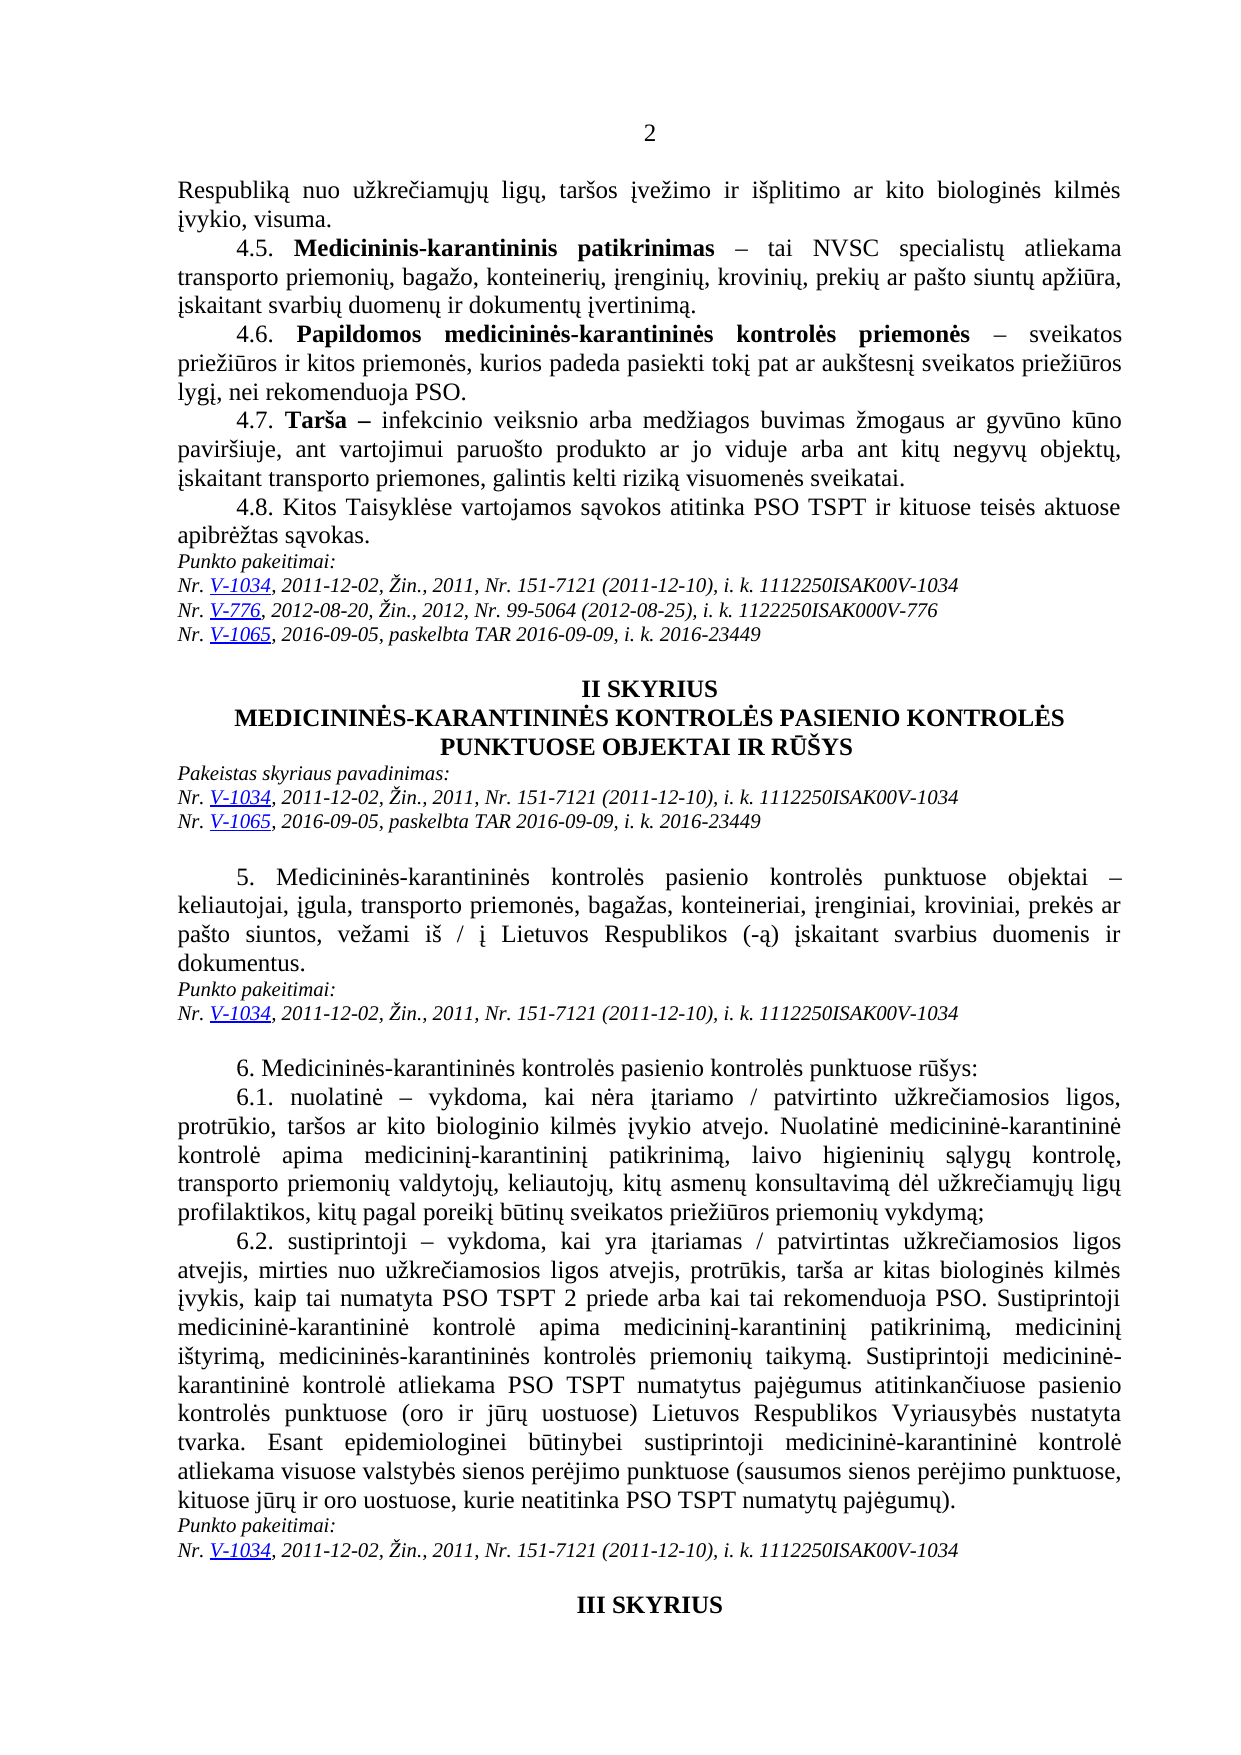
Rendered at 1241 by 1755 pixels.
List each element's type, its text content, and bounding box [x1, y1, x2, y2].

text Pakeistas skyriaus pavadinimas: [177, 761, 1122, 785]
text 4.5. Medicininis-karantininis patikrinimas – tai NVSC specialistų atliekama transporto priemonių, bagažo, konteinerių, įrenginių, krovinių, prekių ar pašto siuntų apžiūra, įskaitant svarbių duomenų ir dokumentų įvertinimą. [177, 233, 1122, 319]
text Nr. V-776, 2012-08-20, Žin., 2012, Nr. 99-5064 (2012-08-25), i. k. 1122250ISAK000V-776 [177, 597, 1122, 622]
text Punkto pakeitimai: [177, 977, 1122, 1001]
text Nr. V-1034, 2011-12-02, Žin., 2011, Nr. 151-7121 (2011-12-10), i. k. 1112250ISAK00V-1034 [177, 785, 1122, 809]
text 6.2. sustiprintoji – vykdoma, kai yra įtariamas / patvirtintas užkrečiamosios ligos atvejis, mirties nuo užkrečiamosios ligos atvejis, protrūkis, tarša ar kitas biologinės kilmės įvykis, kaip tai numatyta PSO TSPT 2 priede arba kai tai rekomenduoja PSO. Sustiprintoji medicininė-karantininė kontrolė apima medicininį-karantininį patikrinimą, medicininį ištyrimą, medicininės-karantininės kontrolės priemonių taikymą. Sustiprintoji medicininė-karantininė kontrolė atliekama PSO TSPT numatytus pajėgumus atitinkančiuose pasienio kontrolės punktuose (oro ir jūrų uostuose) Lietuvos Respublikos Vyriausybės nustatyta tvarka. Esant epidemiologinei būtinybei sustiprintoji medicininė-karantininė kontrolė atliekama visuose valstybės sienos perėjimo punktuose (sausumos sienos perėjimo punktuose, kituose jūrų ir oro uostuose, kurie neatitinka PSO TSPT numatytų pajėgumų). [177, 1226, 1122, 1513]
text Nr. V-1034, 2011-12-02, Žin., 2011, Nr. 151-7121 (2011-12-10), i. k. 1112250ISAK00V-1034 [177, 1537, 1122, 1562]
text Nr. V-1065, 2016-09-05, paskelbta TAR 2016-09-09, i. k. 2016-23449 [177, 809, 1122, 833]
text 6. Medicininės-karantininės kontrolės pasienio kontrolės punktuose rūšys: [177, 1053, 1122, 1082]
text 6.1. nuolatinė – vykdoma, kai nėra įtariamo / patvirtinto užkrečiamosios ligos, protrūkio, taršos ar kito biologinio kilmės įvykio atvejo. Nuolatinė medicininė-karantininė kontrolė apima medicininį-karantininį patikrinimą, laivo higieninių sąlygų kontrolę, transporto priemonių valdytojų, keliautojų, kitų asmenų konsultavimą dėl užkrečiamųjų ligų profilaktikos, kitų pagal poreikį būtinų sveikatos priežiūros priemonių vykdymą; [177, 1082, 1122, 1226]
text III SKYRIUS [177, 1590, 1122, 1619]
text 5. Medicininės-karantininės kontrolės pasienio kontrolės punktuose objektai – keliautojai, įgula, transporto priemonės, bagažas, konteineriai, įrenginiai, kroviniai, prekės ar pašto siuntos, vežami iš / į Lietuvos Respublikos (-ą) įskaitant svarbius duomenis ir dokumentus. [177, 862, 1122, 977]
text Punkto pakeitimai: [177, 549, 1122, 573]
text II SKYRIUS [177, 674, 1122, 703]
text 4.8. Kitos Taisyklėse vartojamos sąvokos atitinka PSO TSPT ir kituose teisės aktuose apibrėžtas sąvokas. [177, 492, 1122, 549]
text Nr. V-1065, 2016-09-05, paskelbta TAR 2016-09-09, i. k. 2016-23449 [177, 622, 1122, 646]
text Respubliką nuo užkrečiamųjų ligų, taršos įvežimo ir išplitimo ar kito biologinės kilmės įvykio, visuma. [177, 176, 1122, 233]
text Punkto pakeitimai: [177, 1513, 1122, 1537]
text MEDICININĖS-KARANTININĖS KONTROLĖS PASIENIO KONTROLĖS PUNKTUOSE OBJEKTAI IR RŪŠYS [177, 703, 1122, 761]
text Nr. V-1034, 2011-12-02, Žin., 2011, Nr. 151-7121 (2011-12-10), i. k. 1112250ISAK00V-1034 [177, 573, 1122, 597]
text Nr. V-1034, 2011-12-02, Žin., 2011, Nr. 151-7121 (2011-12-10), i. k. 1112250ISAK00V-1034 [177, 1001, 1122, 1025]
text 4.6. Papildomos medicininės-karantininės kontrolės priemonės – sveikatos priežiūros ir kitos priemonės, kurios padeda pasiekti tokį pat ar aukštesnį sveikatos priežiūros lygį, nei rekomenduoja PSO. [177, 319, 1122, 406]
text 4.7. Tarša – infekcinio veiksnio arba medžiagos buvimas žmogaus ar gyvūno kūno paviršiuje, ant vartojimui paruošto produkto ar jo viduje arba ant kitų negyvų objektų, įskaitant transporto priemones, galintis kelti riziką visuomenės sveikatai. [177, 406, 1122, 492]
